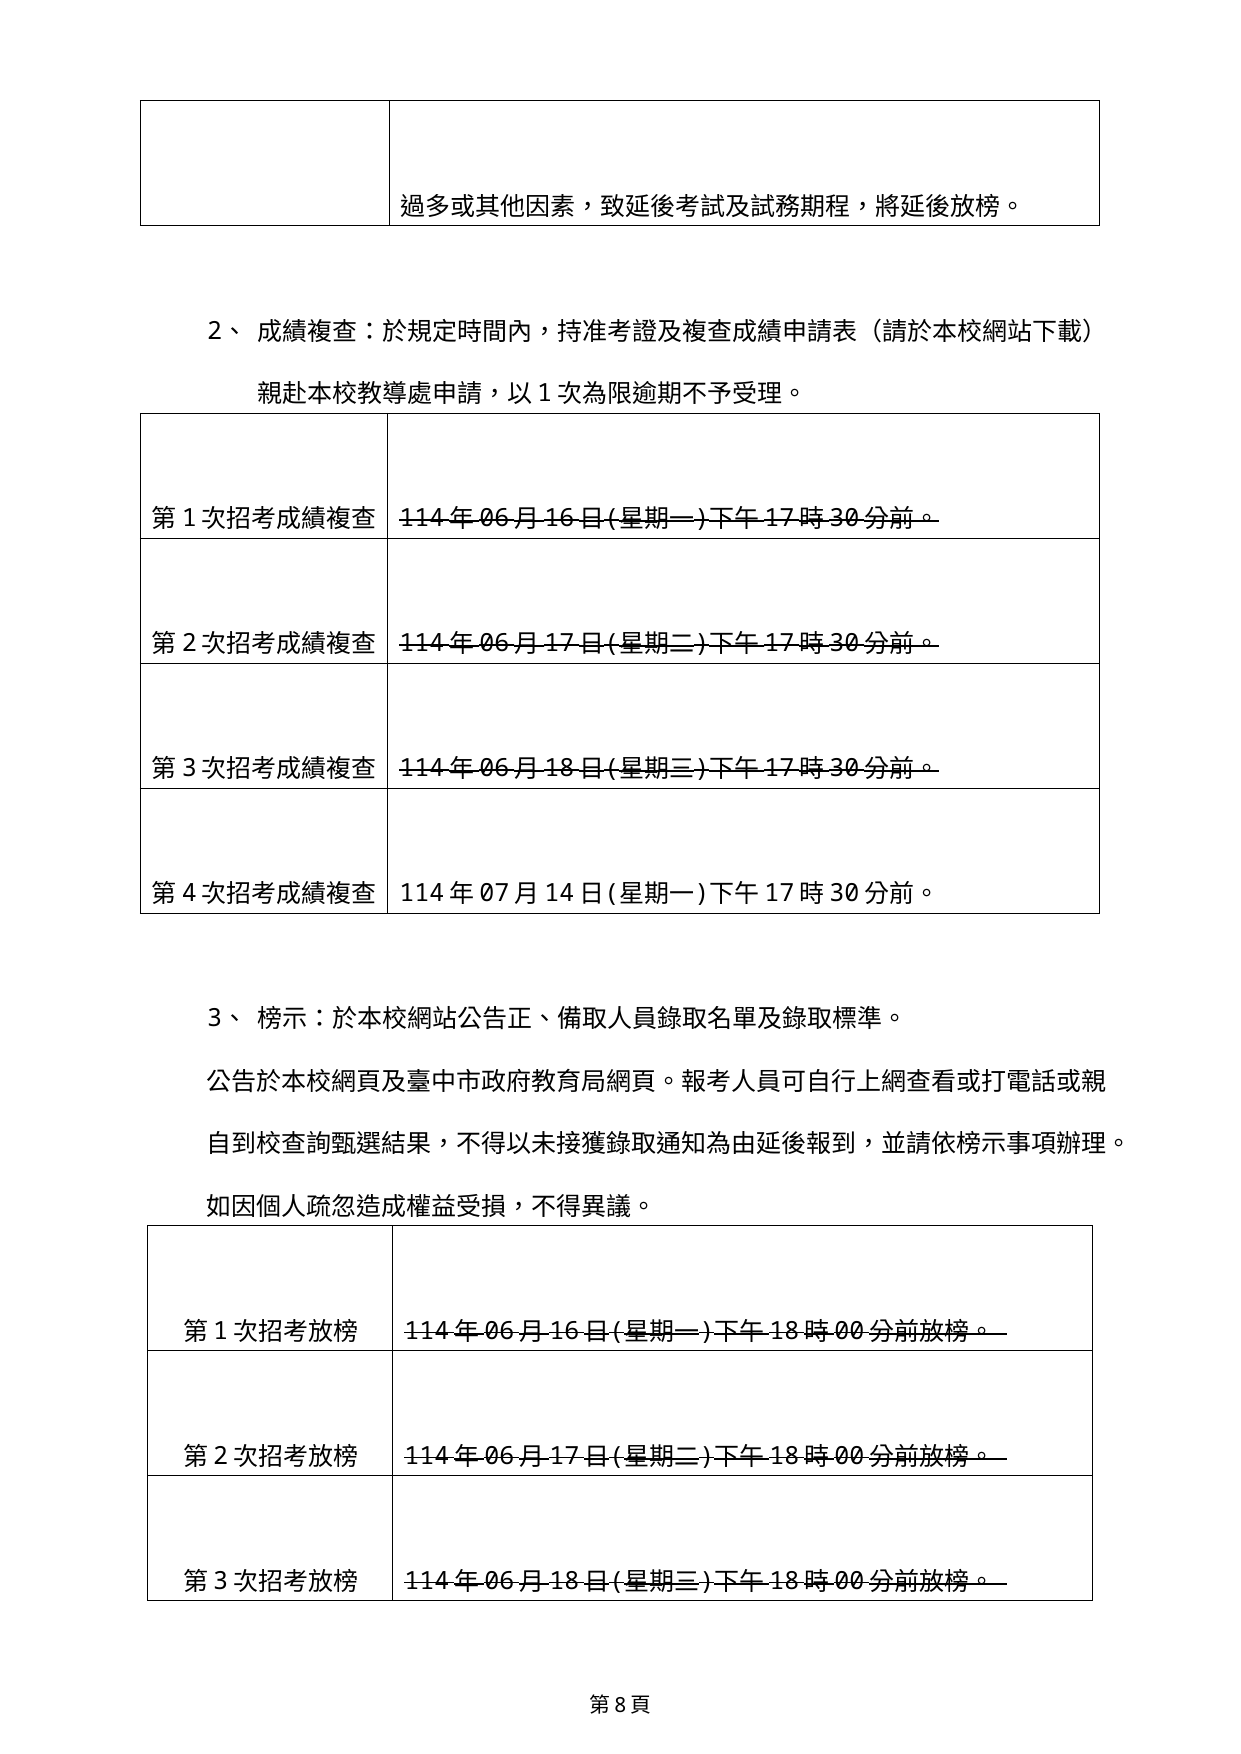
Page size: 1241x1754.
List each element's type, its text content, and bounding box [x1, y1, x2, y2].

table_cell 114年06月17日(星期二)下午17時30分前。 [388, 539, 1099, 663]
table_header 第1次招考放榜 [148, 1226, 392, 1350]
table_header 114年06月16日(星期一)下午17時30分前。 [388, 414, 1099, 538]
table_cell 第4次招考成績複查 [141, 789, 387, 913]
table_cell 114年06月17日(星期二)下午18時00分前放榜。 [393, 1351, 1092, 1475]
table_cell 114年06月18日(星期三)下午18時00分前放榜。 [393, 1476, 1092, 1600]
list 成績複查：於規定時間內，持准考證及複查成績申請表（請於本校網站下載）親赴本校教導處申請，以1次為限逾期不予受理。 [207, 288, 1122, 413]
table_cell [141, 101, 389, 225]
table_cell 114年07月14日(星期一)下午17時30分前。 [388, 789, 1099, 913]
list 榜示：於本校網站公告正、備取人員錄取名單及錄取標準。 [207, 975, 1122, 1038]
table_cell 114年06月18日(星期三)下午17時30分前。 [388, 664, 1099, 788]
table_header 114年06月16日(星期一)下午18時00分前放榜。 [393, 1226, 1092, 1350]
table_cell 第2次招考放榜 [148, 1351, 392, 1475]
table_cell 第3次招考成績複查 [141, 664, 387, 788]
table_cell 第2次招考成績複查 [141, 539, 387, 663]
text 公告於本校網頁及臺中市政府教育局網頁。報考人員可自行上網查看或打電話或親自到校查詢甄選結果，不得以未接獲錄取通知為由延後報到，並請依榜示事項辦理。如因個人疏忽造成權益受損，不得異議。 [207, 1038, 1122, 1225]
table_cell 第3次招考放榜 [148, 1476, 392, 1600]
table_cell 過多或其他因素，致延後考試及試務期程，將延後放榜。 [390, 101, 1099, 225]
table_header 第1次招考成績複查 [141, 414, 387, 538]
